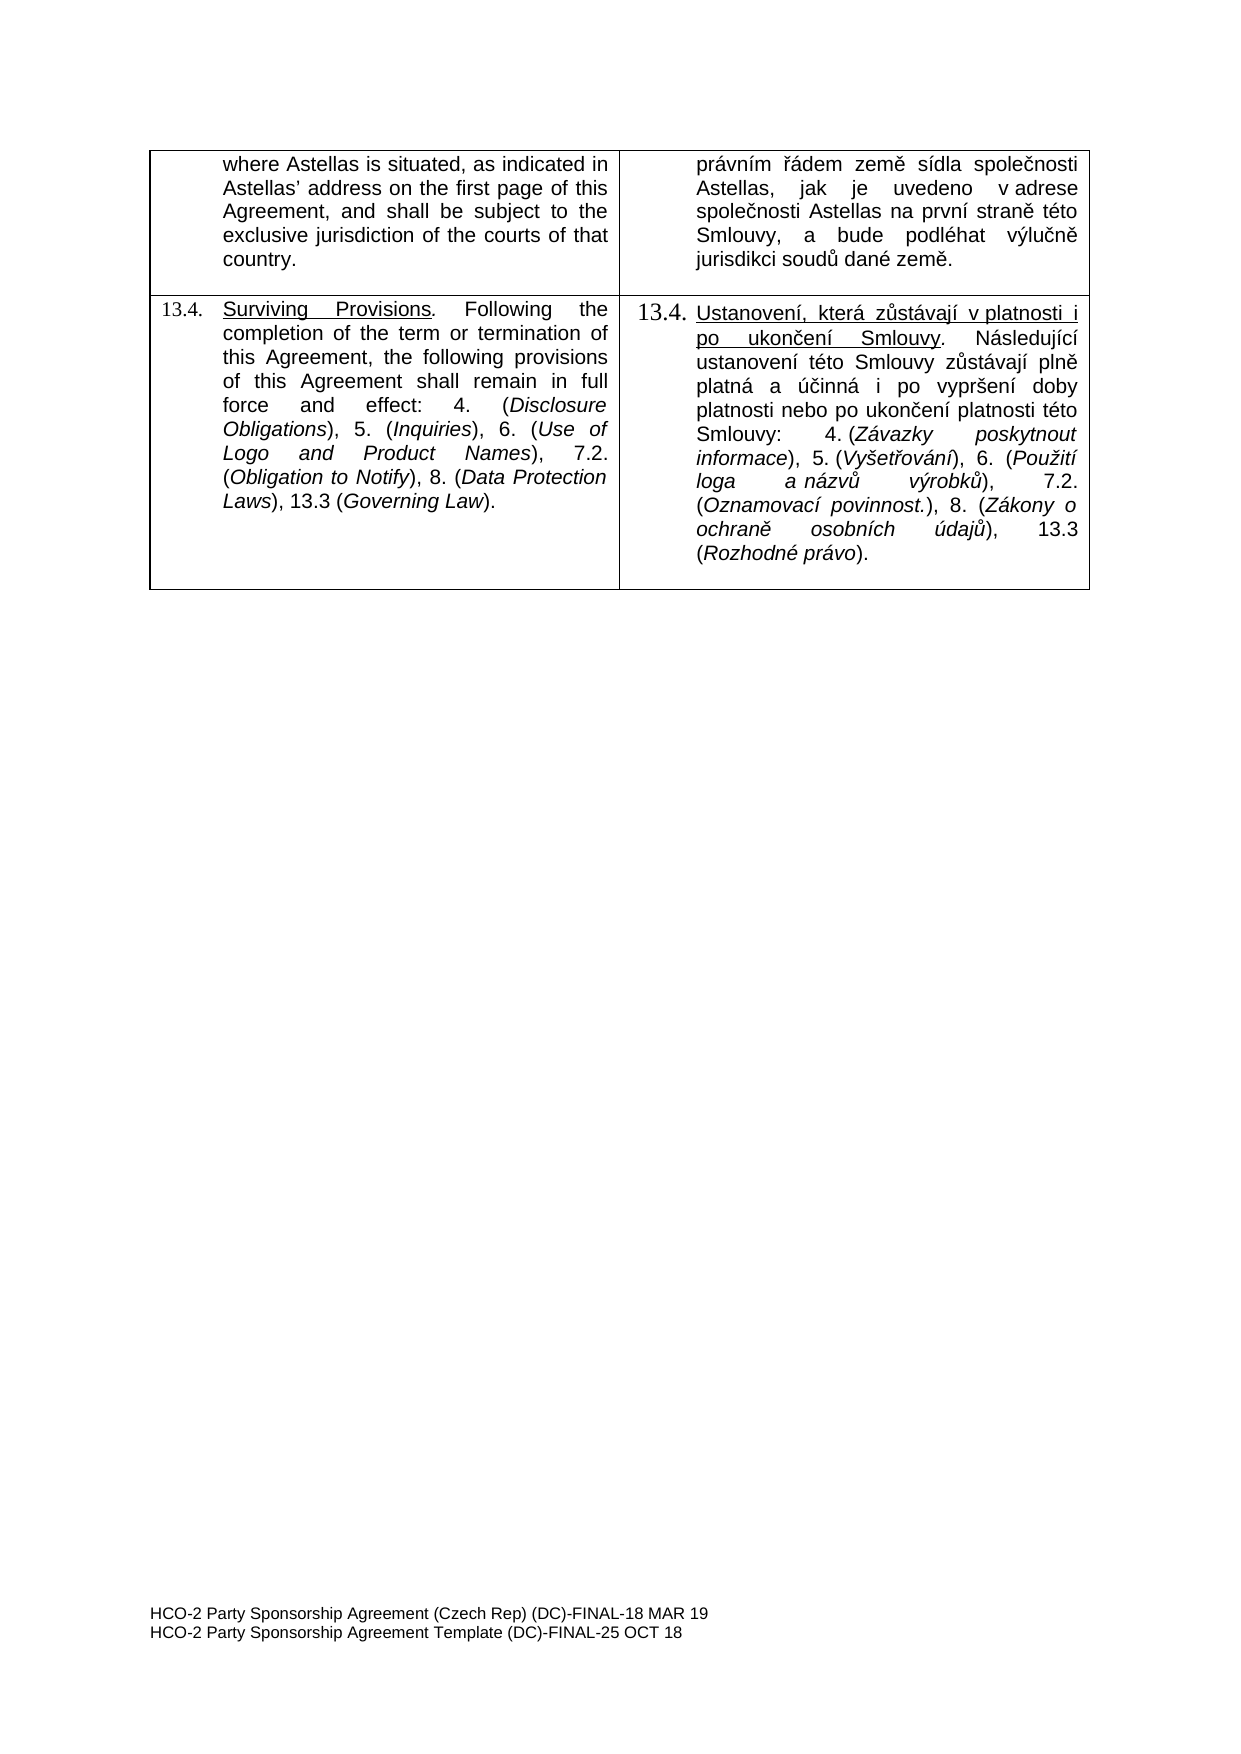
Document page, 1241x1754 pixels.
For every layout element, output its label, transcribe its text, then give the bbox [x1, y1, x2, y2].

table_cell Ustanovení, která zůstávají v platnosti i po ukončení Smlouvy. Následující ustanovení této Smlouvy zůstávají plně platná a účinná i po vypršení doby platnosti nebo po ukončení platnosti této Smlouvy: 4. (Závazky poskytnout informace), 5. (Vyšetřování), 6. (Použití loga a názvů výrobků), 7.2. (Oznamovací povinnost.), 8. (Zákony o ochraně osobních údajů), 13.3 (Rozhodné právo). [620, 296, 1089, 589]
table_cell právním řádem země sídla společnosti Astellas, jak je uvedeno v adrese společnosti Astellas na první straně této Smlouvy, a bude podléhat výlučně jurisdikci soudů dané země. [620, 151, 1089, 295]
table_cell where Astellas is situated, as indicated in Astellas’ address on the first page of this Agreement, and shall be subject to the exclusive jurisdiction of the courts of that country. [151, 151, 619, 295]
table_cell Surviving Provisions. Following the completion of the term or termination of this Agreement, the following provisions of this Agreement shall remain in full force and effect: 4. (Disclosure Obligations), 5. (Inquiries), 6. (Use of Logo and Product Names), 7.2. (Obligation to Notify), 8. (Data Protection Laws), 13.3 (Governing Law). [151, 296, 619, 589]
